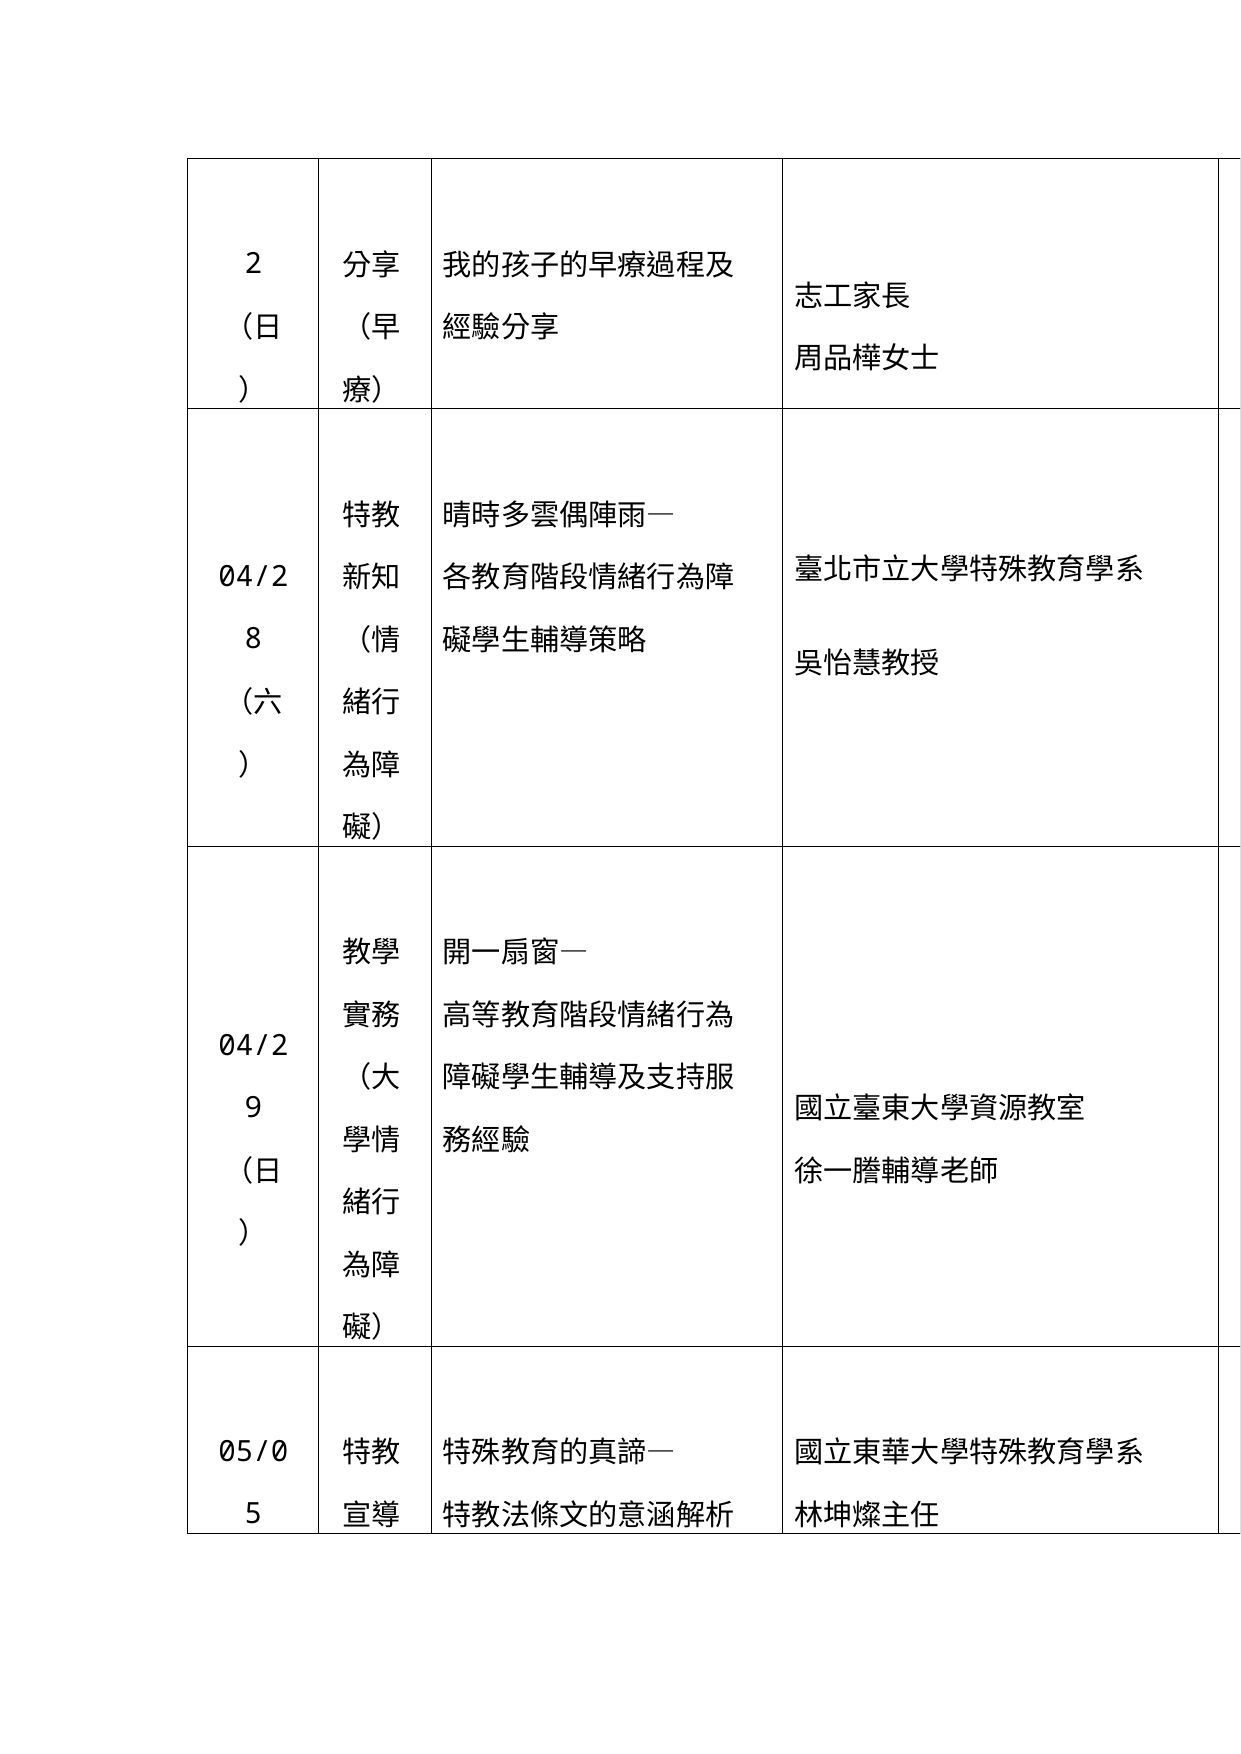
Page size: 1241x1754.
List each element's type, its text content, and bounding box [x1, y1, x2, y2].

table_cell [1219, 159, 1240, 408]
table_cell 特殊教育的真諦— 特教法條文的意涵解析 [432, 1347, 782, 1533]
table_cell [1219, 847, 1240, 1346]
table_cell 臺北市立大學特殊教育學系 吳怡慧教授 [783, 409, 1218, 846]
table_cell 國立東華大學特殊教育學系 林坤燦主任 [783, 1347, 1218, 1533]
table_cell 05/05 [188, 1347, 318, 1533]
table_cell 04/28（六） [188, 409, 318, 846]
table_cell 志工家長 周品樺女士 [783, 159, 1218, 408]
table_cell 特教宣導 [319, 1347, 431, 1533]
table_cell 教學實務（大學情緒行為障礙） [319, 847, 431, 1346]
table_cell 分享（早療） [319, 159, 431, 408]
table_cell 04/29（日） [188, 847, 318, 1346]
table_cell 晴時多雲偶陣雨— 各教育階段情緒行為障礙學生輔導策略 [432, 409, 782, 846]
table_cell [1219, 1347, 1240, 1533]
table_cell 國立臺東大學資源教室 徐一謄輔導老師 [783, 847, 1218, 1346]
table_cell 特教新知（情緒行為障礙） [319, 409, 431, 846]
table_cell [1219, 409, 1240, 846]
table_cell 開一扇窗— 高等教育階段情緒行為障礙學生輔導及支持服務經驗 [432, 847, 782, 1346]
table_cell 2（日） [188, 159, 318, 408]
table_cell 我的孩子的早療過程及經驗分享 [432, 159, 782, 408]
